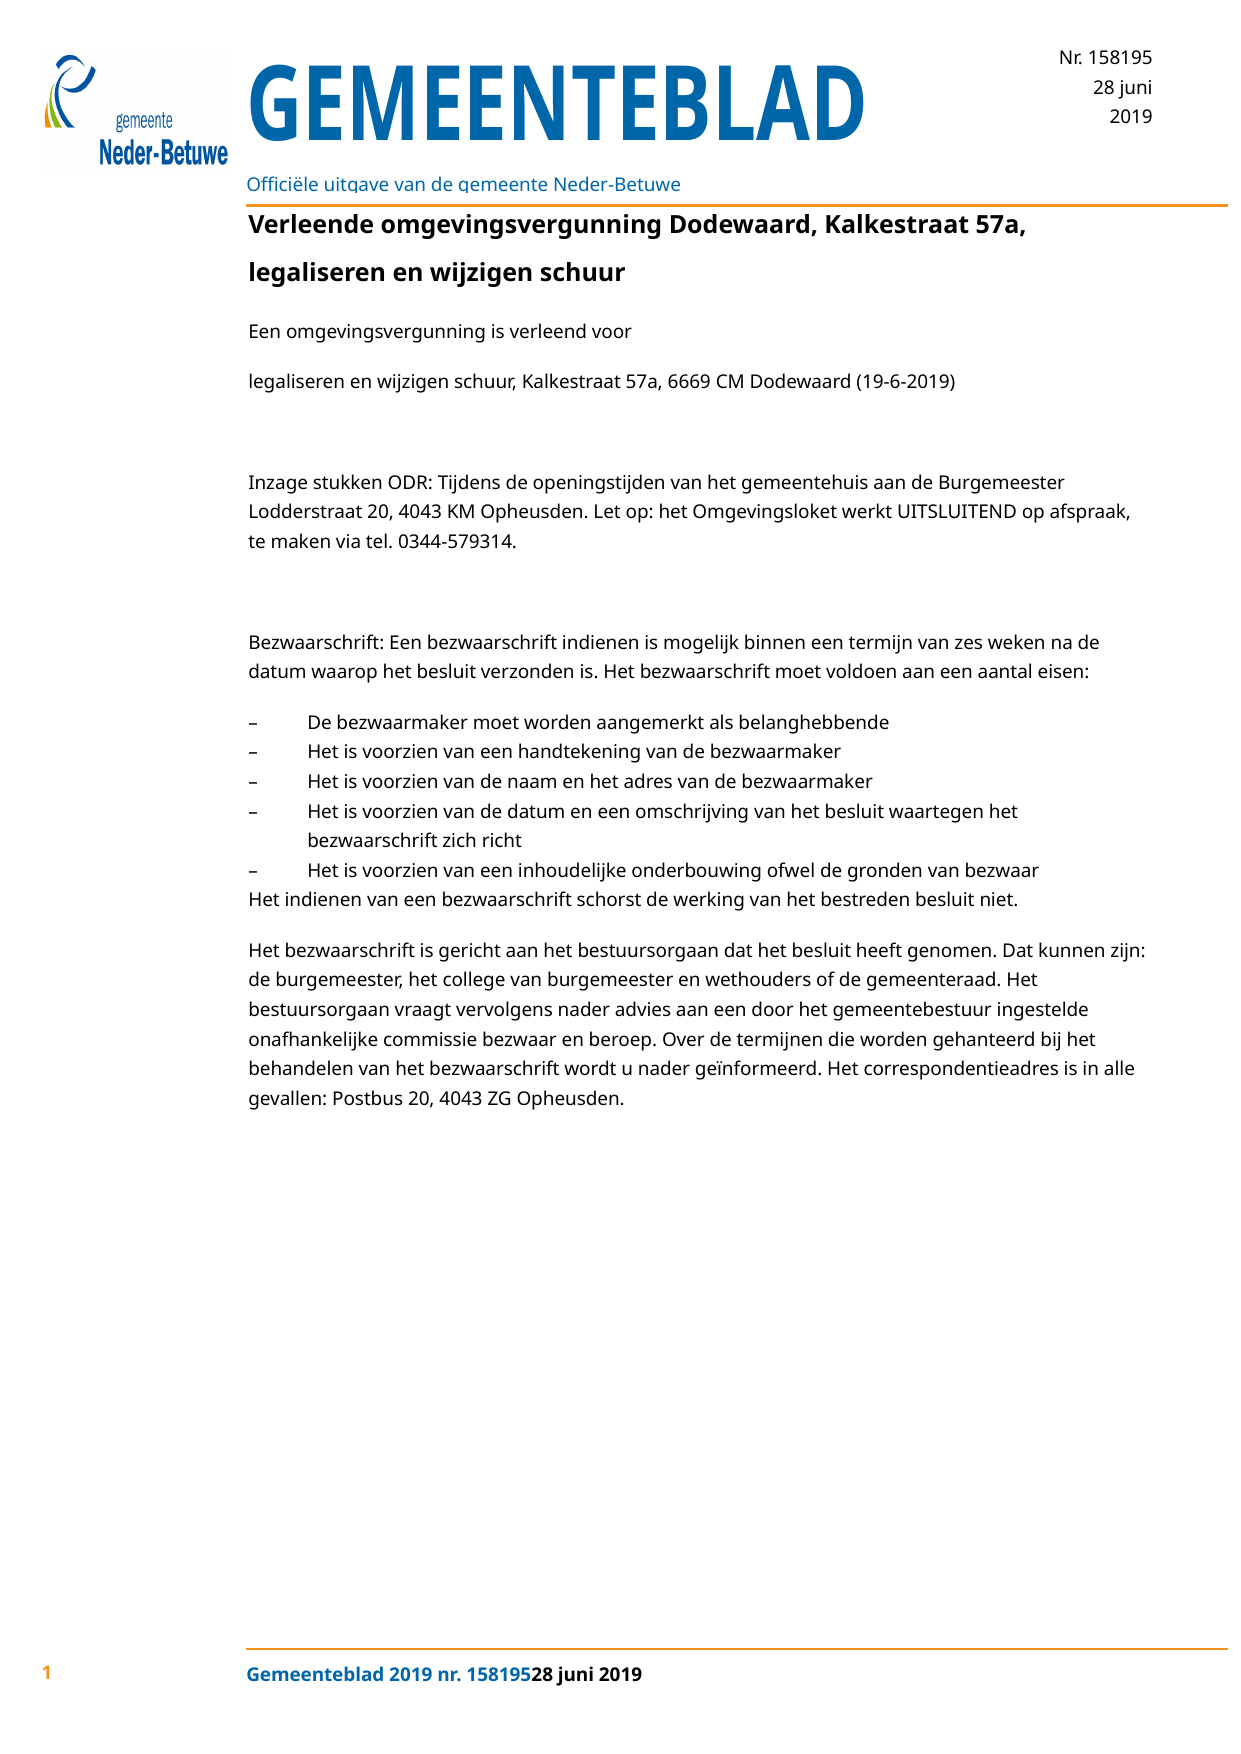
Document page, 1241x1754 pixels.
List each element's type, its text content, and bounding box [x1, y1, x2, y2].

text Het indienen van een bezwaarschrift schorst de werking van het bestreden besluit niet. [248, 887, 1152, 912]
picture [41, 47, 231, 172]
text Bezwaarschrift: Een bezwaarschrift indienen is mogelijk binnen een termijn van zes weken na de datum waarop het besluit verzonden is. Het bezwaarschrift moet voldoen aan een aantal eisen: [248, 629, 1152, 684]
text legaliseren en wijzigen schuur, Kalkestraat 57a, 6669 CM Dodewaard (19-6-2019) [248, 368, 1152, 394]
list De bezwaarmaker moet worden aangemerkt als belanghebbende [248, 709, 1152, 735]
list Het is voorzien van een handtekening van de bezwaarmaker [248, 739, 1152, 764]
text Een omgevingsvergunning is verleend voor [248, 318, 1152, 344]
text Verleende omgevingsvergunning Dodewaard, Kalkestraat 57a, legaliseren en wijzigen schuur [248, 207, 1152, 288]
text Inzage stukken ODR: Tijdens de openingstijden van het gemeentehuis aan de Burgemeester Lodderstraat 20, 4043 KM Opheusden. Let op: het Omgevingsloket werkt UITSLUITEND op afspraak, te maken via tel. 0344-579314. [248, 469, 1152, 554]
list Het is voorzien van de datum en een omschrijving van het besluit waartegen het bezwaarschrift zich richt [248, 798, 1152, 853]
list Het is voorzien van de naam en het adres van de bezwaarmaker [248, 768, 1152, 794]
text Het bezwaarschrift is gericht aan het bestuursorgaan dat het besluit heeft genomen. Dat kunnen zijn: de burgemeester, het college van burgemeester en wethouders of de gemeenteraad. Het bestuursorgaan vraagt vervolgens nader advies aan een door het gemeentebestuur ingestelde onafhankelijke commissie bezwaar en beroep. Over de termijnen die worden gehanteerd bij het behandelen van het bezwaarschrift wordt u nader geïnformeerd. Het correspondentieadres is in alle gevallen: Postbus 20, 4043 ZG Opheusden. [248, 937, 1152, 1111]
list Het is voorzien van een inhoudelijke onderbouwing ofwel de gronden van bezwaar [248, 857, 1152, 883]
